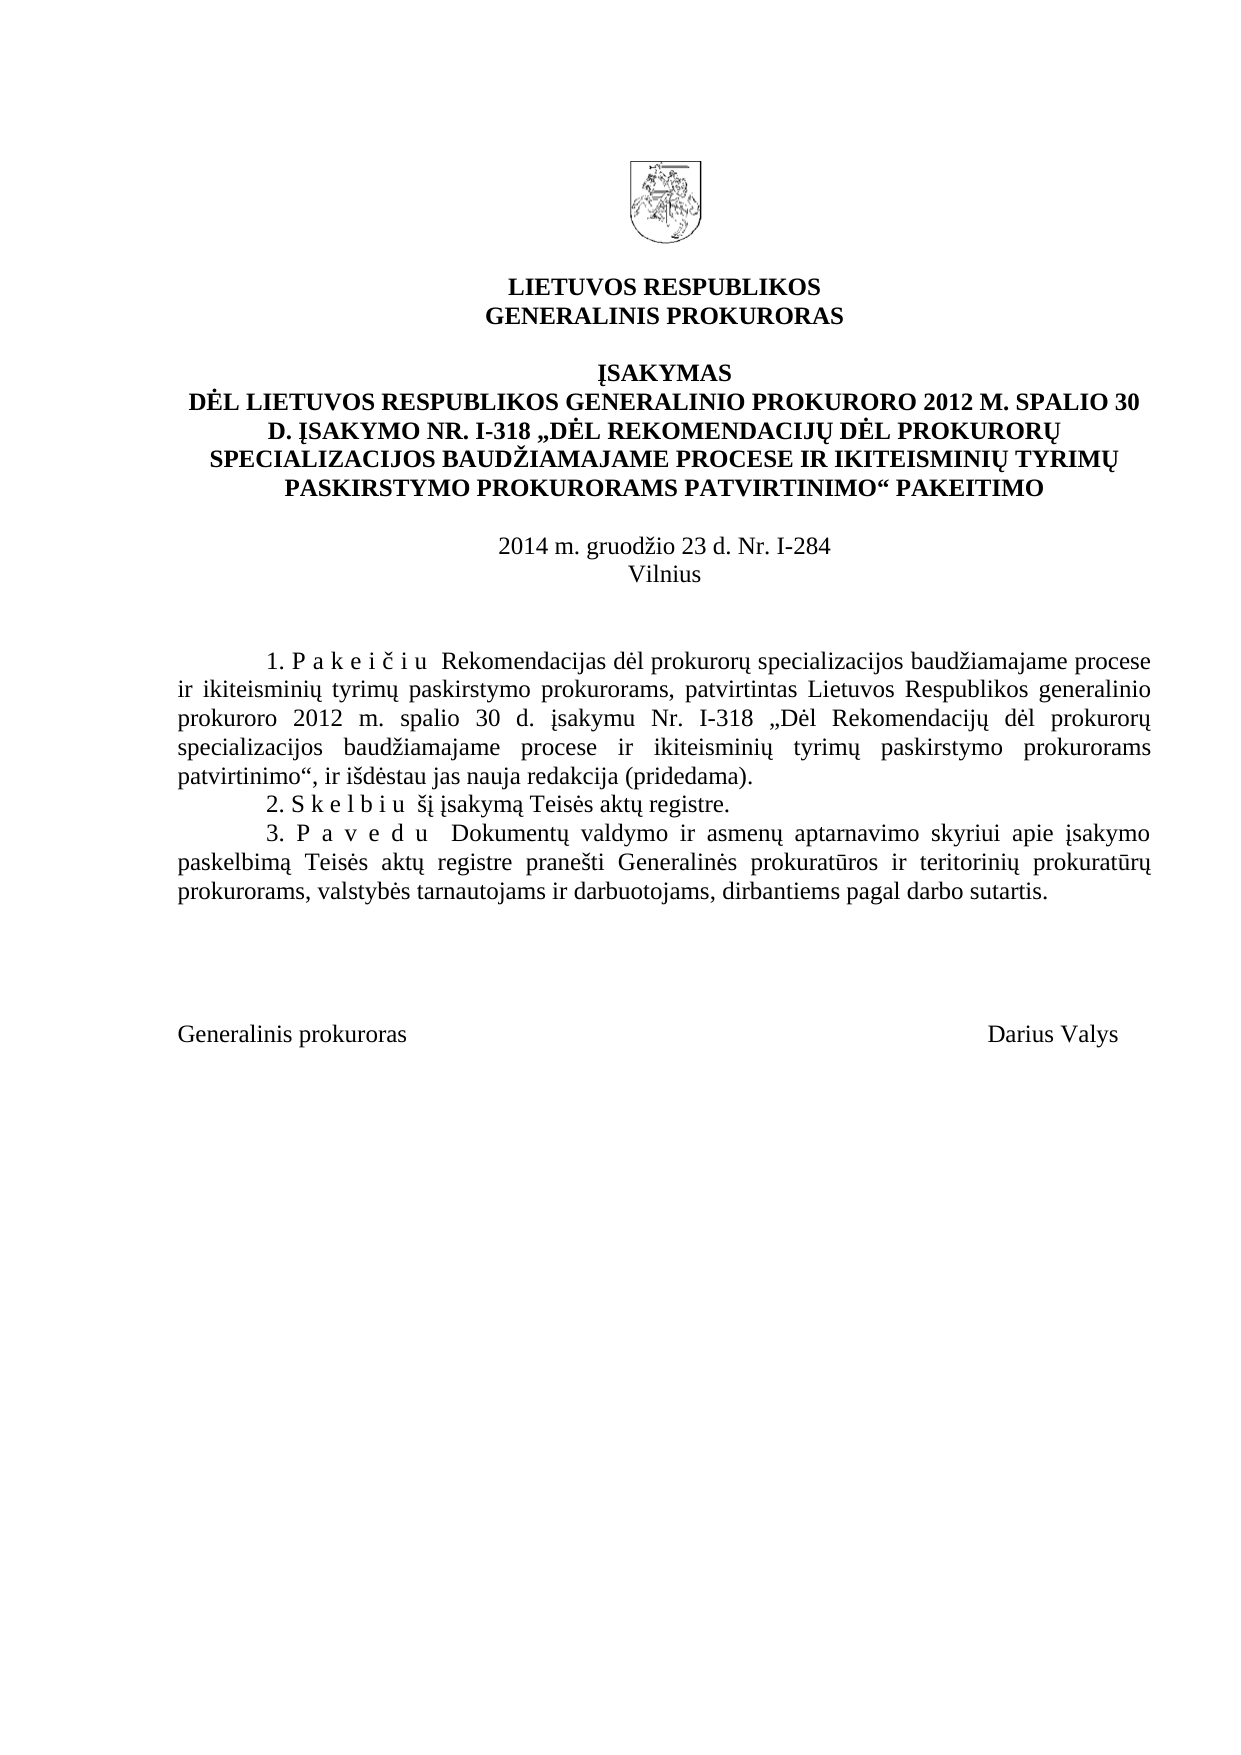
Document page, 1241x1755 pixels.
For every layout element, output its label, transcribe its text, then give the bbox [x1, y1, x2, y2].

text DĖL LIETUVOS RESPUBLIKOS GENERALINIO PROKURORO 2012 M. SPALIO 30 D. ĮSAKYMO NR. I-318 „DĖL REKOMENDACIJŲ DĖL PROKURORŲ SPECIALIZACIJOS BAUDŽIAMAJAME PROCESE IR IKITEISMINIŲ TYRIMŲ PASKIRSTYMO PROKURORAMS PATVIRTINIMO“ PAKEITIMO [177, 387, 1152, 502]
text LIETUVOS RESPUBLIKOS [177, 272, 1152, 301]
text 2014 m. gruodžio 23 d. Nr. I-284 [177, 531, 1152, 559]
text GENERALINIS PROKURORAS [177, 301, 1152, 329]
text 2. S k e l b i u šį įsakymą Teisės aktų registre. [177, 789, 1152, 818]
text ĮSAKYMAS [177, 358, 1152, 387]
text 1. P a k e i č i u Rekomendacijas dėl prokurorų specializacijos baudžiamajame procese ir ikiteisminių tyrimų paskirstymo prokurorams, patvirtintas Lietuvos Respublikos generalinio prokuroro 2012 m. spalio 30 d. įsakymu Nr. I-318 „Dėl Rekomendacijų dėl prokurorų specializacijos baudžiamajame procese ir ikiteisminių tyrimų paskirstymo prokurorams patvirtinimo“, ir išdėstau jas nauja redakcija (pridedama). [177, 646, 1152, 789]
text Generalinis prokuroras Darius Valys [177, 1019, 1152, 1048]
text Vilnius [177, 559, 1152, 588]
text 3. P a v e d u Dokumentų valdymo ir asmenų aptarnavimo skyriui apie įsakymo paskelbimą Teisės aktų registre pranešti Generalinės prokuratūros ir teritorinių prokuratūrų prokurorams, valstybės tarnautojams ir darbuotojams, dirbantiems pagal darbo sutartis. [177, 818, 1152, 904]
